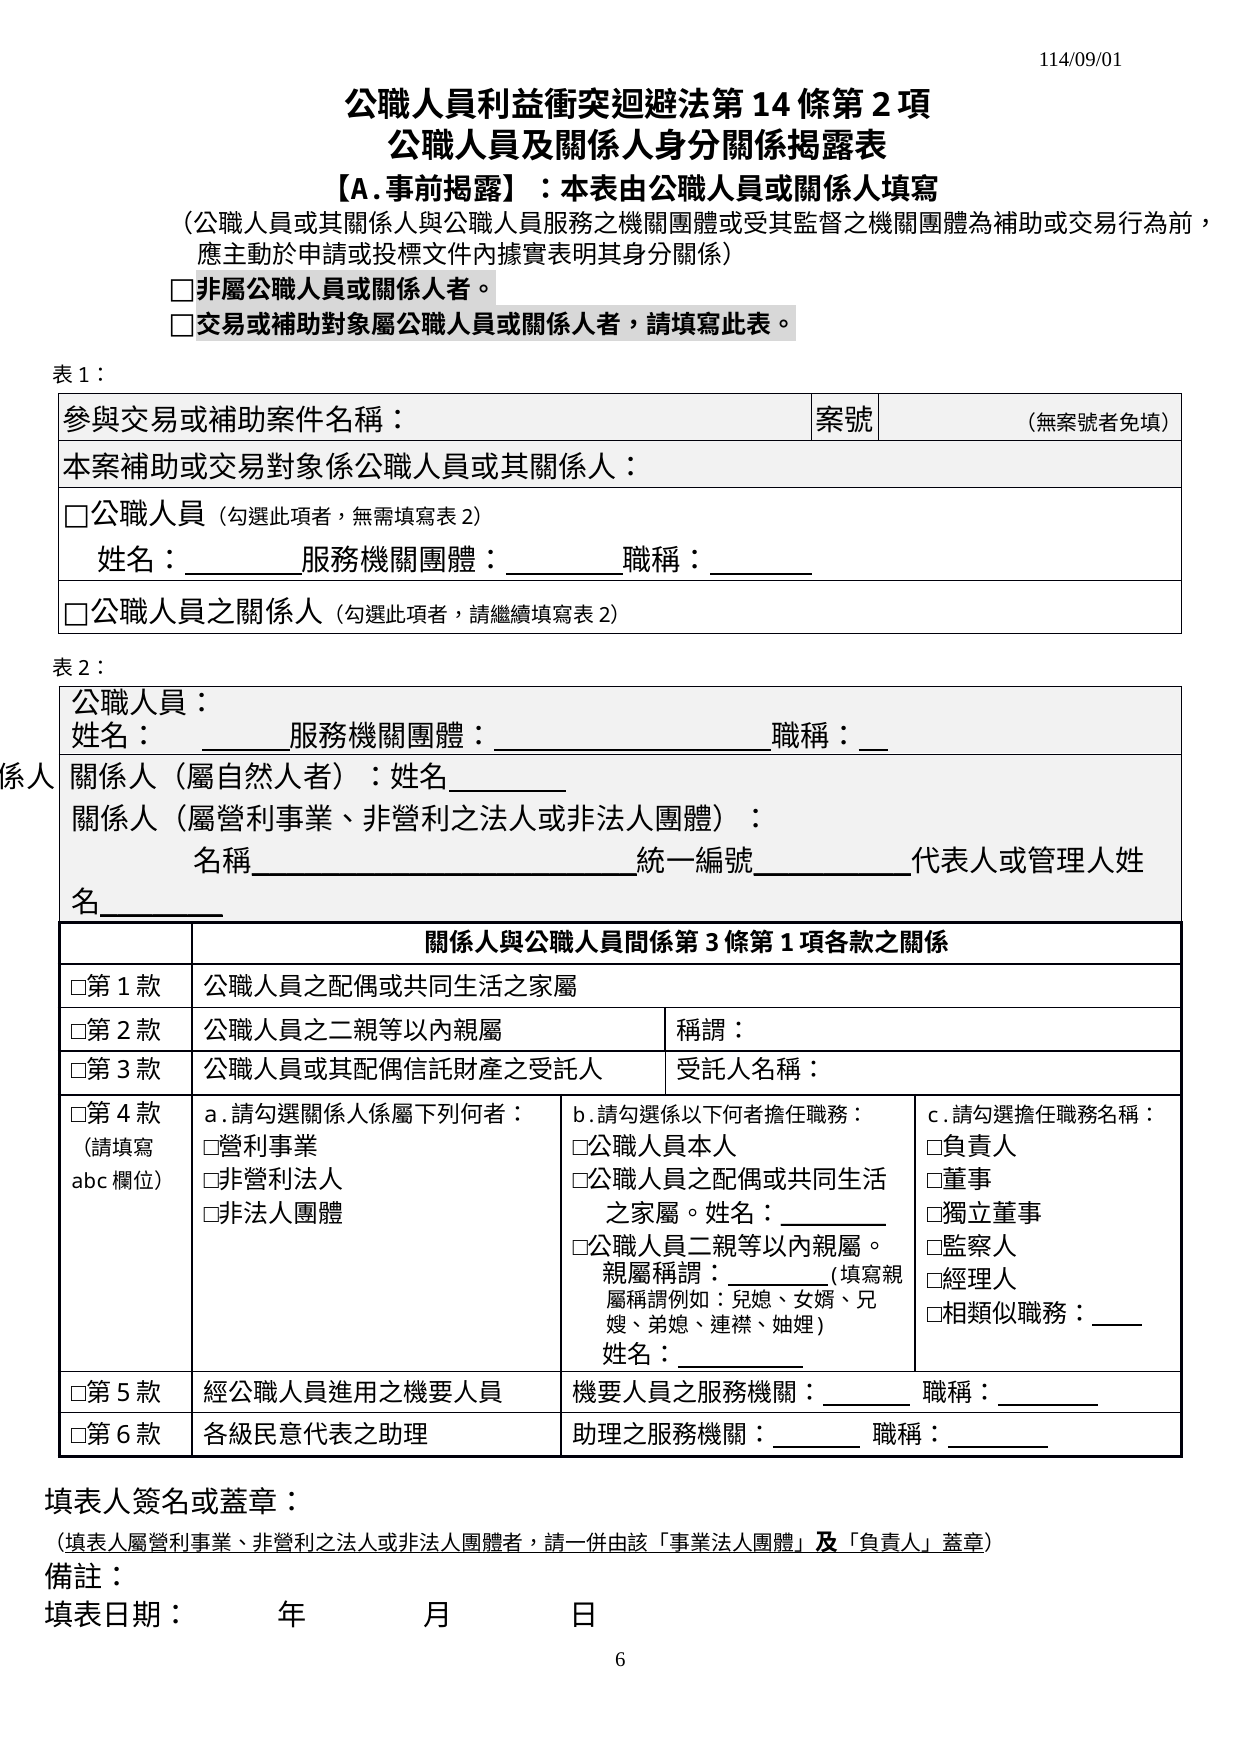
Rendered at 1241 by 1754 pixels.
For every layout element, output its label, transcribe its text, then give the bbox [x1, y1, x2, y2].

text 【A.事前揭露】：本表由公職人員或關係人填寫 [15, 166, 1240, 208]
table_cell [61, 924, 191, 963]
table_cell 關係人與公職人員間係第3條第1項各款之關係 [193, 924, 1180, 963]
table_header 參與交易或補助案件名稱： [59, 394, 811, 440]
table_cell 助理之服務機關： 職稱： [562, 1413, 1180, 1454]
table_cell 經公職人員進用之機要人員 [193, 1372, 560, 1412]
text （公職人員或其關係人與公職人員服務之機關團體或受其監督之機關團體為補助或交易行為前，應主動於申請或投標文件內據實表明其身分關係） [168, 208, 1196, 270]
table_cell □第6款 [61, 1413, 191, 1454]
text 公職人員及關係人身分關係揭露表 [15, 124, 1240, 166]
table_cell □公職人員之關係人（勾選此項者，請繼續填寫表2） [59, 581, 1181, 633]
text 備註： [44, 1558, 1122, 1595]
text □交易或補助對象屬公職人員或關係人者，請填寫此表。 [168, 306, 1196, 341]
table_cell □第5款 [61, 1372, 191, 1412]
table_header 案號 [812, 394, 878, 440]
table_header （無案號者免填） [879, 394, 1181, 440]
text 公職人員利益衝突迴避法第14條第2項 [15, 83, 1240, 124]
table_cell 公職人員或其配偶信託財產之受託人 [193, 1052, 665, 1094]
text 表2： [15, 634, 1122, 686]
table_cell c.請勾選擔任職務名稱： □負責人 □董事 □獨立董事 □監察人 □經理人 □相類似職務： [916, 1096, 1180, 1371]
table_cell b.請勾選係以下何者擔任職務： □公職人員本人 □公職人員之配偶或共同生活之家屬。姓名：_______ □公職人員二親等以內親屬。 親屬稱謂： (填寫親屬稱謂例如：兒媳、女婿、兄嫂、弟媳、連襟、妯娌) 姓名： [562, 1096, 914, 1371]
table_cell □第1款 [61, 965, 191, 1007]
table_cell 公職人員之二親等以內親屬 [193, 1008, 664, 1050]
table_cell 受託人名稱： [666, 1052, 1180, 1094]
table_cell 關係人 關係人（屬自然人者）：姓名 關係人（屬營利事業、非營利之法人或非法人團體）： 名稱______________________統一編號_________代表人或管理人姓名_______ [60, 755, 1181, 921]
text □非屬公職人員或關係人者。 [168, 270, 1196, 306]
table_cell 稱謂： [666, 1008, 1180, 1050]
text 表1： [15, 341, 1201, 393]
table_cell 機要人員之服務機關： 職稱： [562, 1372, 1180, 1412]
table_cell 各級民意代表之助理 [193, 1413, 560, 1454]
table_cell □第4款 （請填寫abc欄位） [61, 1096, 191, 1371]
text 填表人簽名或蓋章： [44, 1483, 1122, 1520]
table_cell a.請勾選關係人係屬下列何者： □營利事業 □非營利法人 □非法人團體 [193, 1096, 560, 1371]
table_cell □第3款 [61, 1052, 191, 1094]
table_header 公職人員： 姓名： 服務機關團體： 職稱： [60, 687, 1181, 753]
text （填表人屬營利事業、非營利之法人或非法人團體者，請一併由該「事業法人團體」及「負責人」蓋章） [44, 1520, 1122, 1558]
table_cell □第2款 [61, 1008, 191, 1050]
table_cell 本案補助或交易對象係公職人員或其關係人： [59, 441, 1181, 487]
table_cell □公職人員（勾選此項者，無需填寫表2） 姓名： 服務機關團體： 職稱： [59, 488, 1181, 579]
text 填表日期： 年 月 日 [44, 1595, 1122, 1633]
table_cell 公職人員之配偶或共同生活之家屬 [193, 965, 1180, 1007]
